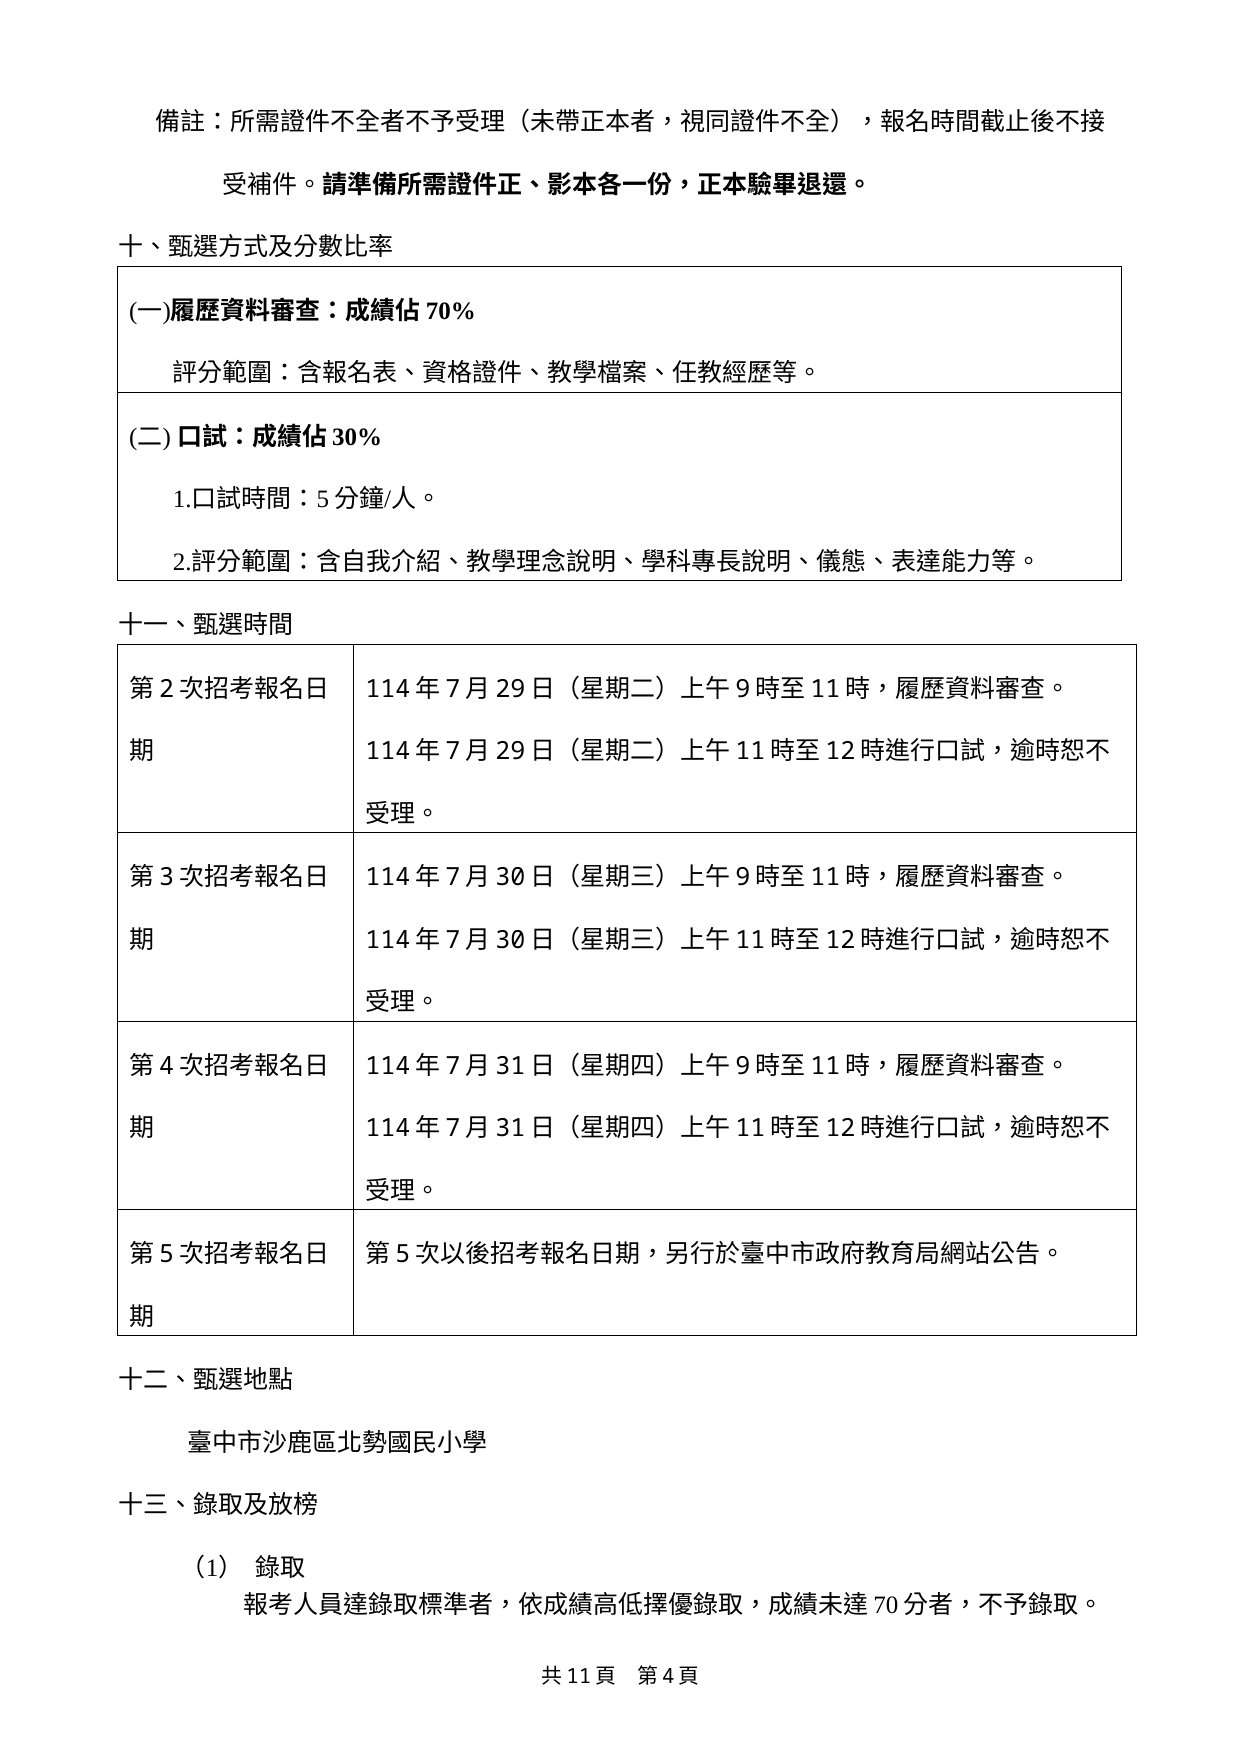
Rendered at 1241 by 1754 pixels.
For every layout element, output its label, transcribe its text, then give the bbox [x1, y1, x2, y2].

text 報考人員達錄取標準者，依成績高低擇優錄取，成績未達70分者，不予錄取。 [243, 1586, 1122, 1620]
table_cell 第3次招考報名日期 [118, 833, 353, 1021]
table_header (一)履歷資料審查：成績佔70% 評分範圍：含報名表、資格證件、教學檔案、任教經歷等。 [118, 267, 1121, 392]
table_cell 第5次以後招考報名日期，另行於臺中市政府教育局網站公告。 [354, 1210, 1136, 1335]
table_cell 第4次招考報名日期 [118, 1022, 353, 1209]
list 錄取 [181, 1524, 1122, 1586]
table_header 114年7月29日（星期二）上午9時至11時，履歷資料審查。 114年7月29日（星期二）上午11時至12時進行口試，逾時恕不受理。 [354, 645, 1136, 832]
text 備註：所需證件不全者不予受理（未帶正本者，視同證件不全），報名時間截止後不接受補件。請準備所需證件正、影本各一份，正本驗畢退還。 [156, 78, 1122, 203]
text 臺中市沙鹿區北勢國民小學 [118, 1399, 1122, 1461]
table_header 第2次招考報名日期 [118, 645, 353, 832]
text 十一、甄選時間 [118, 581, 1122, 644]
table_cell (二) 口試：成績佔30% 1.口試時間：5分鐘/人。 2.評分範圍：含自我介紹、教學理念說明、學科專長說明、儀態、表達能力等。 [118, 393, 1121, 580]
text 十三、錄取及放榜 [118, 1461, 1122, 1524]
text 十、甄選方式及分數比率 [118, 203, 1122, 266]
table_cell 114年7月31日（星期四）上午9時至11時，履歷資料審查。 114年7月31日（星期四）上午11時至12時進行口試，逾時恕不受理。 [354, 1022, 1136, 1209]
text 十二、甄選地點 [118, 1336, 1122, 1399]
table_cell 第5次招考報名日期 [118, 1210, 353, 1335]
table_cell 114年7月30日（星期三）上午9時至11時，履歷資料審查。 114年7月30日（星期三）上午11時至12時進行口試，逾時恕不受理。 [354, 833, 1136, 1021]
